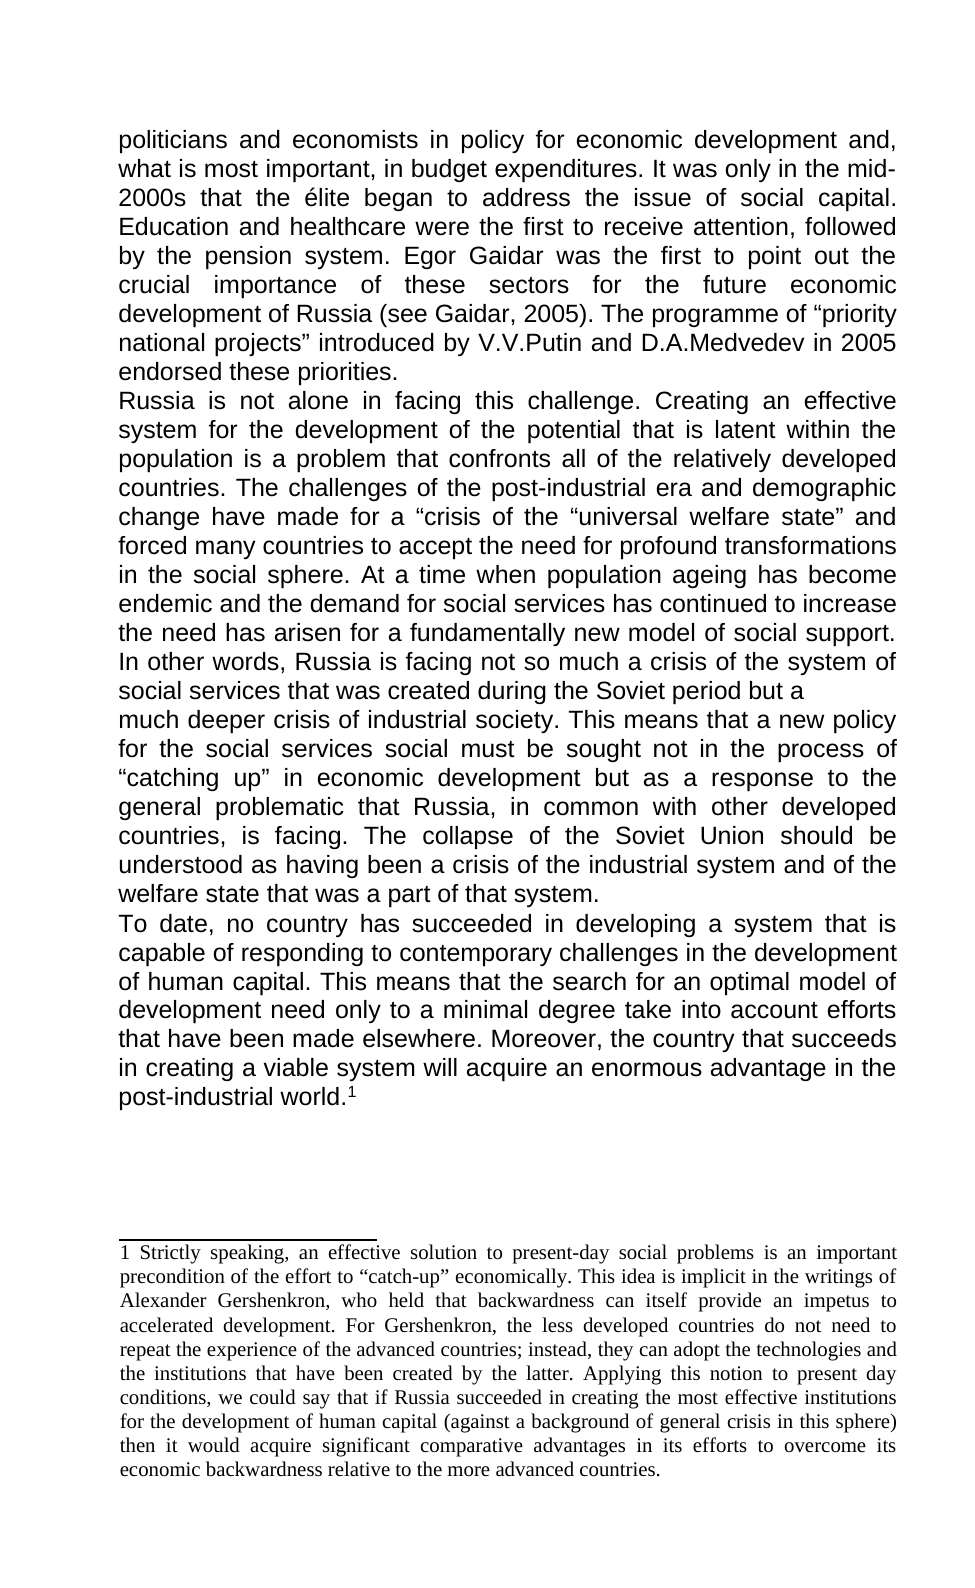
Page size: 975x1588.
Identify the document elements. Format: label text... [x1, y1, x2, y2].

text To date, no country has succeeded in developing a system that is capable of responding to contemporary challenges in the development of human capital. This means that the search for an optimal model of development need only to a minimal degree take into account efforts that have been made elsewhere. Moreover, the country that succeeds in creating a viable system will acquire an enormous advantage in the post-industrial world. [118, 909, 898, 1111]
text much deeper crisis of industrial society. This means that a new policy for the social services social must be sought not in the process of “catching up” in economic development but as a response to the general problematic that Russia, in common with other developed countries, is facing. The collapse of the Soviet Union should be understood as having been a crisis of the industrial system and of the welfare state that was a part of that system. [118, 705, 898, 908]
text Strictly speaking, an effective solution to present-day social problems is an important precondition of the effort to “catch-up” economically. This idea is implicit in the writings of Alexander Gershenkron, who held that backwardness can itself provide an impetus to accelerated development. For Gershenkron, the less developed countries do not need to repeat the experience of the advanced countries; instead, they can adopt the technologies and the institutions that have been created by the latter. Applying this notion to present day conditions, we could say that if Russia succeeded in creating the most effective institutions for the development of human capital (against a background of general crisis in this sphere) then it would acquire significant comparative advantages in its efforts to overcome its economic backwardness relative to the more advanced countries. [119, 1240, 898, 1481]
text politicians and economists in policy for economic development and, what is most important, in budget expenditures. It was only in the mid-2000s that the élite began to address the issue of social capital. Education and healthcare were the first to receive attention, followed by the pension system. Egor Gaidar was the first to point out the crucial importance of these sectors for the future economic development of Russia (see Gaidar, 2005). The programme of “priority national projects” introduced by V.V.Putin and D.A.Medvedev in 2005 endorsed these priorities. [118, 125, 898, 386]
text Russia is not alone in facing this challenge. Creating an effective system for the development of the potential that is latent within the population is a problem that confronts all of the relatively developed countries. The challenges of the post-industrial era and demographic change have made for a “crisis of the “universal welfare state” and forced many countries to accept the need for profound transformations in the social sphere. At a time when population ageing has become endemic and the demand for social services has continued to increase the need has arisen for a fundamentally new model of social support. In other words, Russia is facing not so much a crisis of the system of social services that was created during the Soviet period but a [118, 386, 898, 705]
